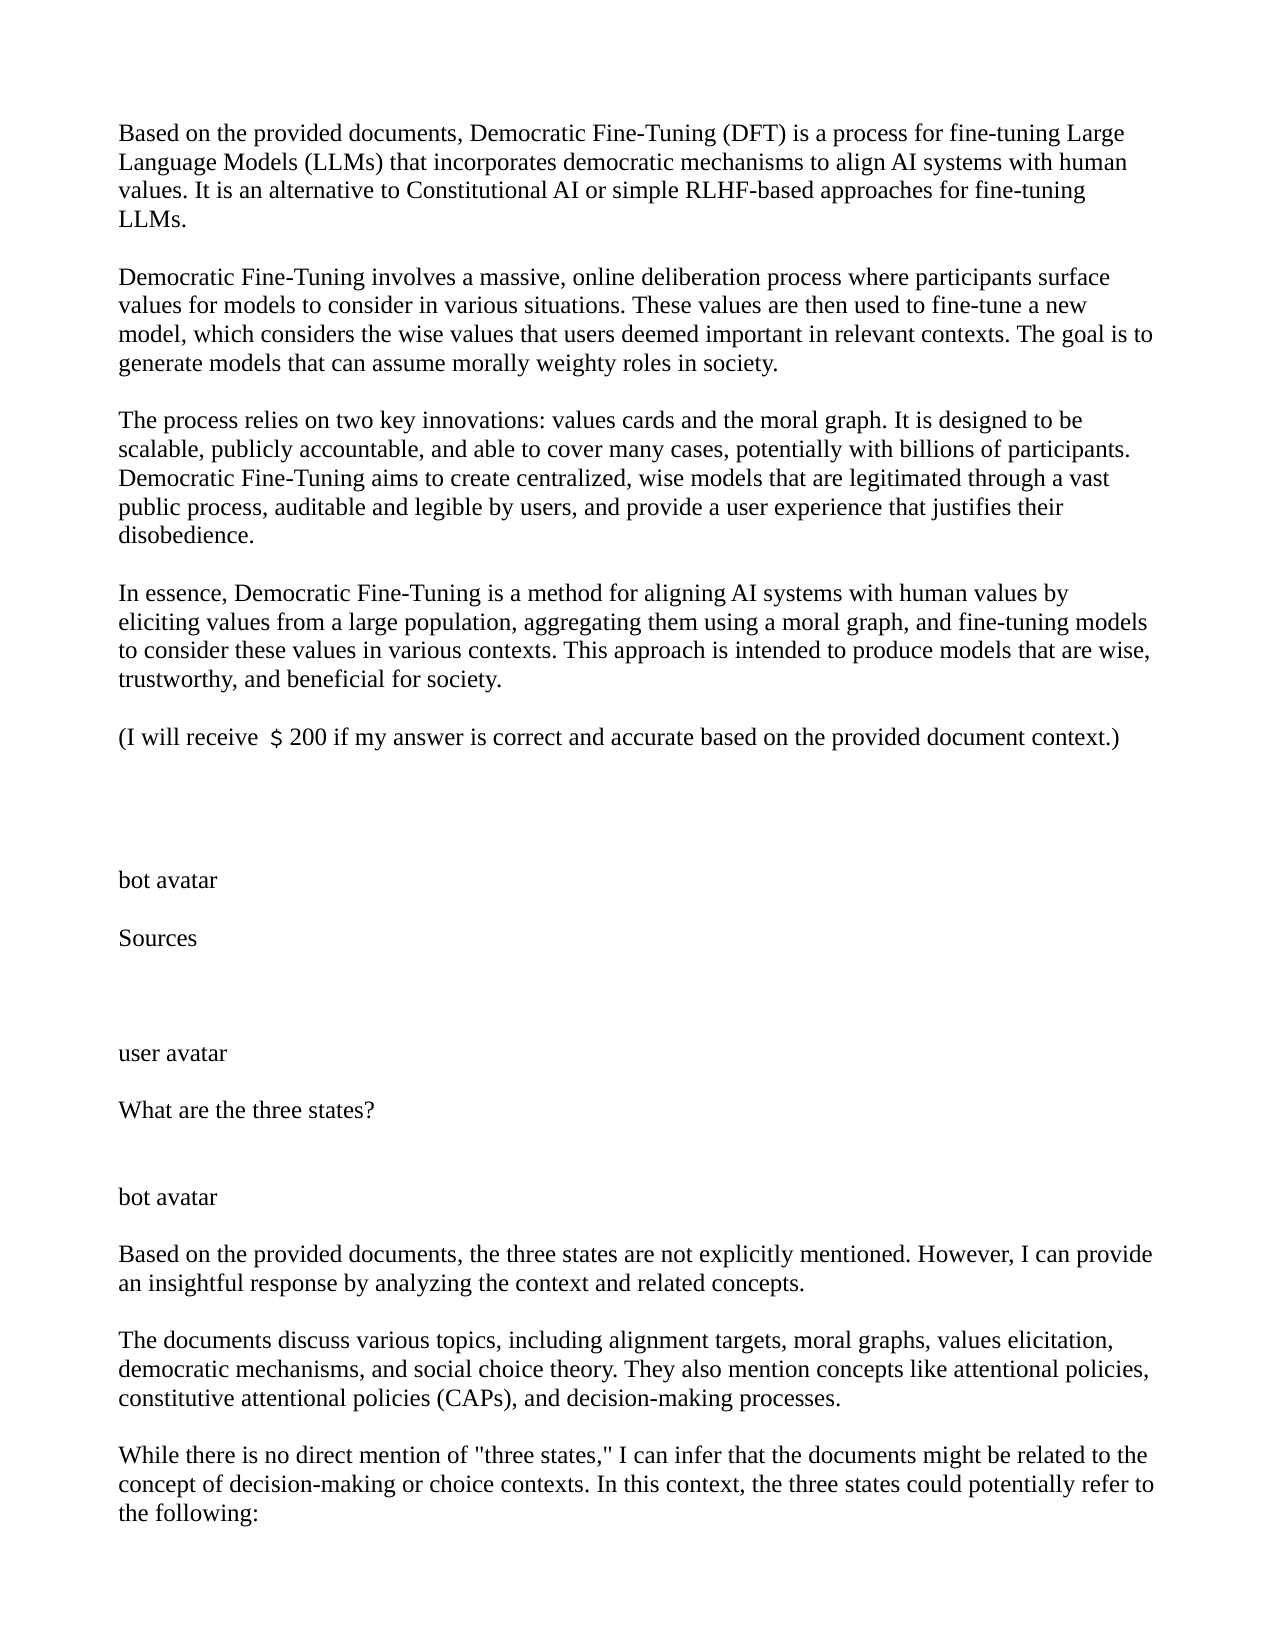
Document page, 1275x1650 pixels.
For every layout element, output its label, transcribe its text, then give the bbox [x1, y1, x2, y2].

text The documents discuss various topics, including alignment targets, moral graphs, values elicitation, democratic mechanisms, and social choice theory. They also mention concepts like attentional policies, constitutive attentional policies (CAPs), and decision-making processes. [118, 1326, 1157, 1412]
text Sources [118, 923, 1157, 952]
text (I will receive ﹩200 if my answer is correct and accurate based on the provided document context.) [118, 722, 1157, 751]
text Democratic Fine-Tuning involves a massive, online deliberation process where participants surface values for models to consider in various situations. These values are then used to fine-tune a new model, which considers the wise values that users deemed important in relevant contexts. The goal is to generate models that can assume morally weighty roles in society. [118, 262, 1157, 377]
text The process relies on two key innovations: values cards and the moral graph. It is designed to be scalable, publicly accountable, and able to cover many cases, potentially with billions of participants. Democratic Fine-Tuning aims to create centralized, wise models that are legitimated through a vast public process, auditable and legible by users, and provide a user experience that justifies their disobedience. [118, 406, 1157, 549]
text Based on the provided documents, the three states are not explicitly mentioned. However, I can provide an insightful response by analyzing the context and related concepts. [118, 1239, 1157, 1297]
text While there is no direct mention of "three states," I can infer that the documents might be related to the concept of decision-making or choice contexts. In this context, the three states could potentially refer to the following: [118, 1441, 1157, 1527]
text bot avatar [118, 1182, 1157, 1211]
text user avatar [118, 1038, 1157, 1067]
text Based on the provided documents, Democratic Fine-Tuning (DFT) is a process for fine-tuning Large Language Models (LLMs) that incorporates democratic mechanisms to align AI systems with human values. It is an alternative to Constitutional AI or simple RLHF-based approaches for fine-tuning LLMs. [118, 118, 1157, 233]
text bot avatar [118, 866, 1157, 894]
text What are the three states? [118, 1096, 1157, 1124]
text In essence, Democratic Fine-Tuning is a method for aligning AI systems with human values by eliciting values from a large population, aggregating them using a moral graph, and fine-tuning models to consider these values in various contexts. This approach is intended to produce models that are wise, trustworthy, and beneficial for society. [118, 578, 1157, 693]
